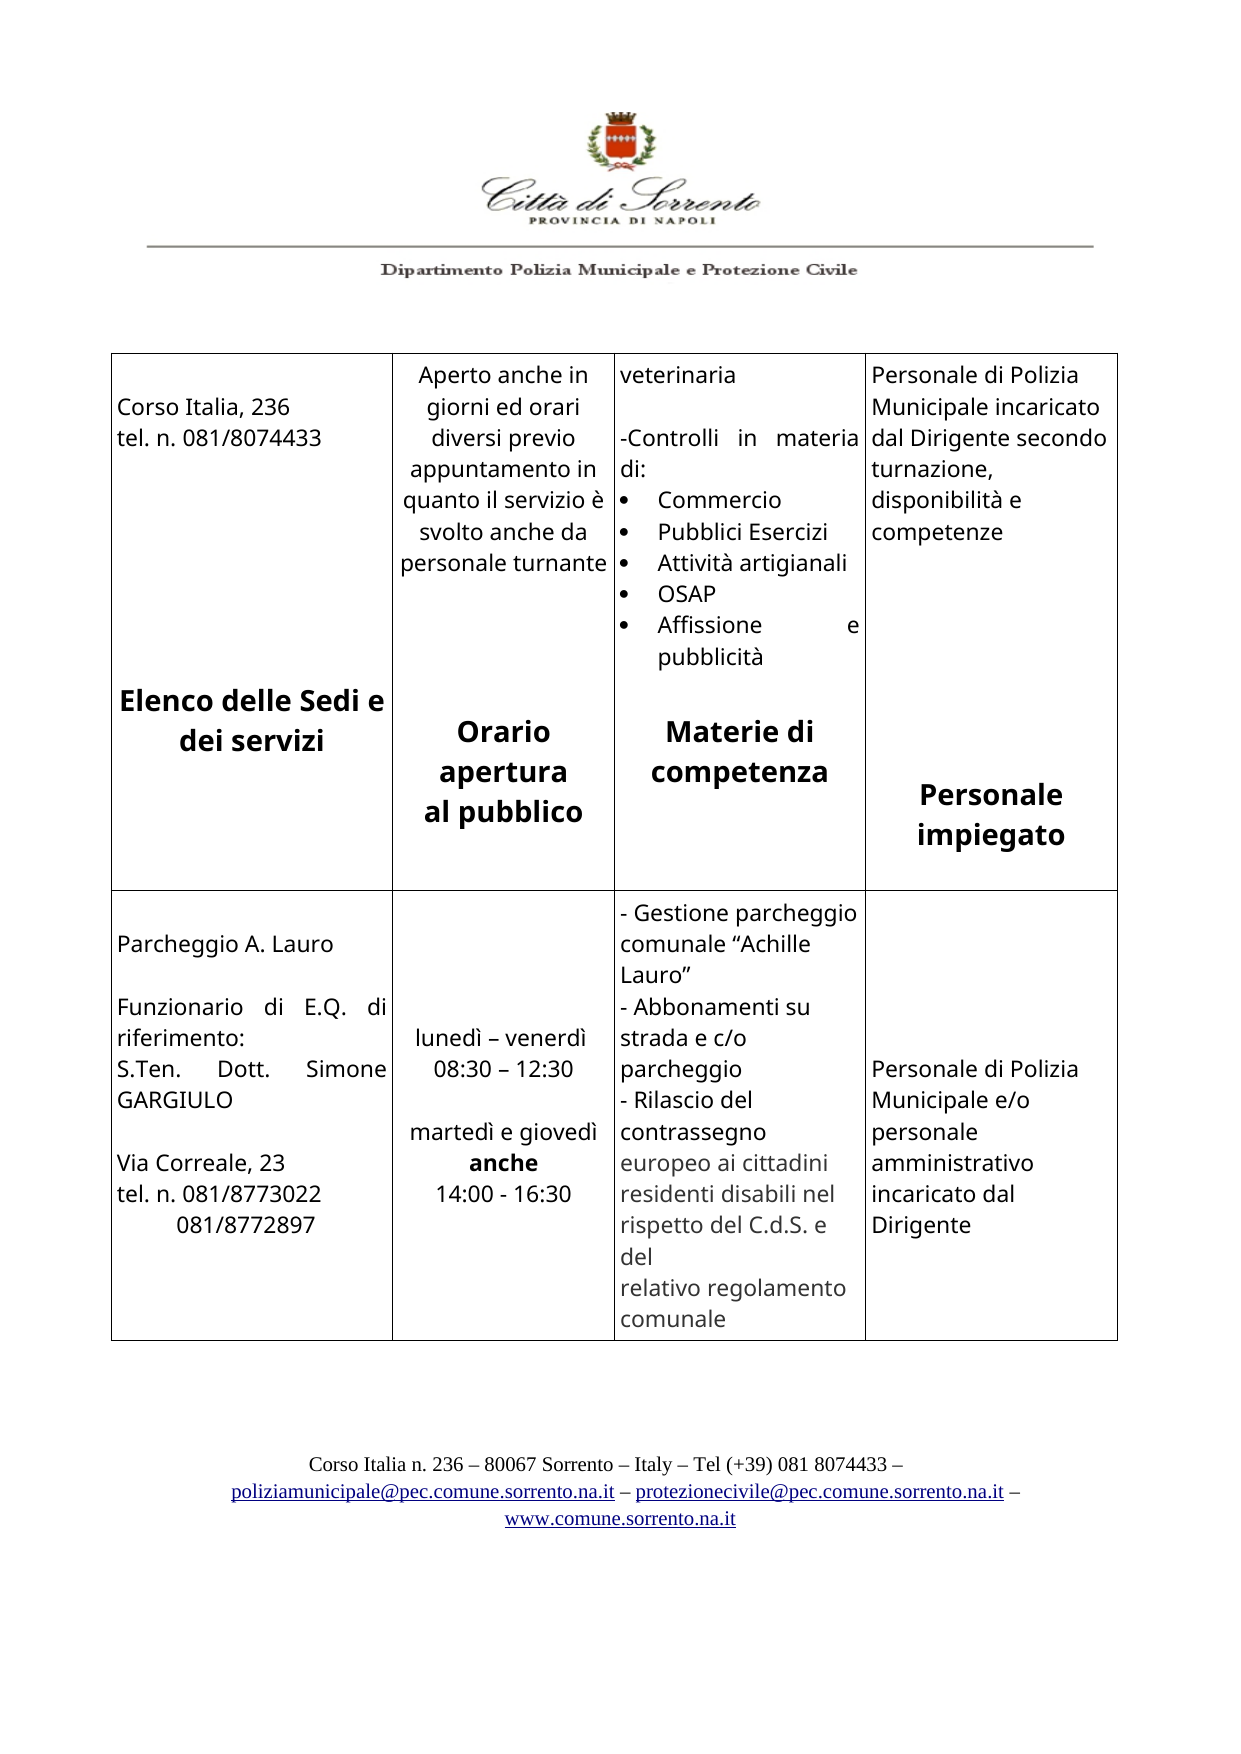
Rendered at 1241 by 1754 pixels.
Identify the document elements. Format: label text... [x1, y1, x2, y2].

table_cell lunedì – venerdì 08:30 – 12:30 martedì e giovedì anche 14:00 - 16:30 [393, 891, 614, 1340]
table_cell Personale di Polizia Municipale incaricato dal Dirigente secondo turnazione, disponibilità e competenze Personale impiegato [866, 354, 1117, 890]
table_cell veterinaria -Controlli in materia di: Commercio Pubblici Esercizi Attività artigianali OSAP Affissione e pubblicità Materie di competenza [615, 354, 865, 890]
table_cell Corso Italia, 236 tel. n. 081/8074433 Elenco delle Sedi e dei servizi [112, 354, 392, 890]
table_cell Parcheggio A. Lauro Funzionario di E.Q. di riferimento: S.Ten. Dott. Simone GARGIULO Via Correale, 23 tel. n. 081/8773022 081/8772897 [112, 891, 392, 1340]
table_cell Aperto anche in giorni ed orari diversi previo appuntamento in quanto il servizio è svolto anche da personale turnante Orario apertura al pubblico [393, 354, 614, 890]
table_cell - Gestione parcheggio comunale “Achille Lauro” - Abbonamenti su strada e c/o parcheggio - Rilascio del contrassegno europeo ai cittadini residenti disabili nel rispetto del C.d.S. e del relativo regolamento comunale [615, 891, 865, 1340]
table_cell Personale di Polizia Municipale e/o personale amministrativo incaricato dal Dirigente [866, 891, 1117, 1340]
